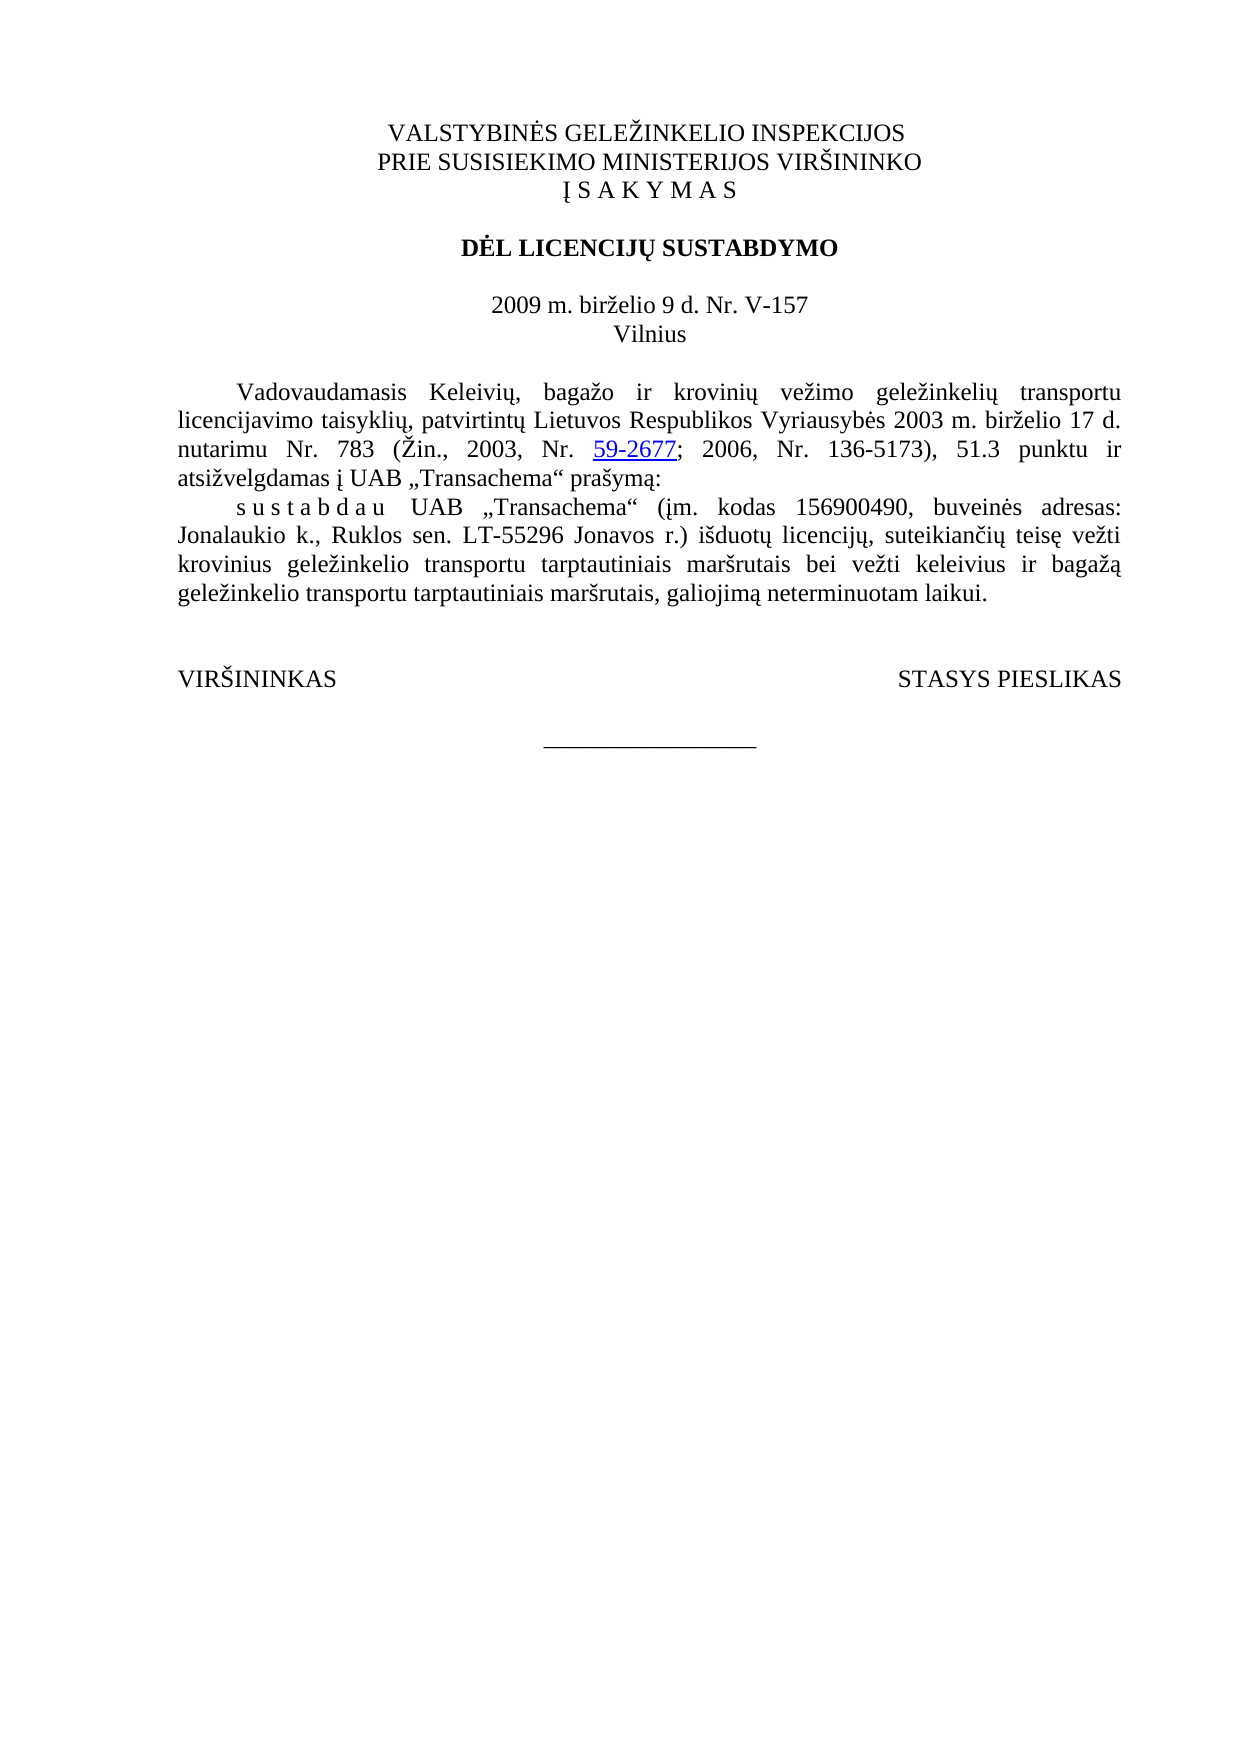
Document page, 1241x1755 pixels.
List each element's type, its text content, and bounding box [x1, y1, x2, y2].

text VALSTYBINĖS GELEŽINKELIO INSPEKCIJOS [177, 118, 1122, 147]
text 2009 m. birželio 9 d. Nr. V-157 [177, 291, 1122, 319]
text sustabdau UAB „Transachema“ (įm. kodas 156900490, buveinės adresas: Jonalaukio k., Ruklos sen. LT-55296 Jonavos r.) išduotų licencijų, suteikiančių teisę vežti krovinius geležinkelio transportu tarptautiniais maršrutais bei vežti keleivius ir bagažą geležinkelio transportu tarptautiniais maršrutais, galiojimą neterminuotam laikui. [177, 492, 1122, 607]
text Vadovaudamasis Keleivių, bagažo ir krovinių vežimo geležinkelių transportu licencijavimo taisyklių, patvirtintų Lietuvos Respublikos Vyriausybės 2003 m. birželio 17 d. nutarimu Nr. 783 (Žin., 2003, Nr. 59-2677; 2006, Nr. 136-5173), 51.3 punktu ir atsižvelgdamas į UAB „Transachema“ prašymą: [177, 377, 1122, 492]
text Vilnius [177, 319, 1122, 348]
text DĖL LICENCIJŲ SUSTABDYMO [177, 233, 1122, 262]
text PRIE SUSISIEKIMO MINISTERIJOS VIRŠININKO [177, 147, 1122, 176]
text VIRŠININKAS STASYS PIESLIKAS [177, 664, 1122, 693]
text _________________ [177, 722, 1122, 751]
text ĮSAKYMAS [177, 176, 1122, 204]
